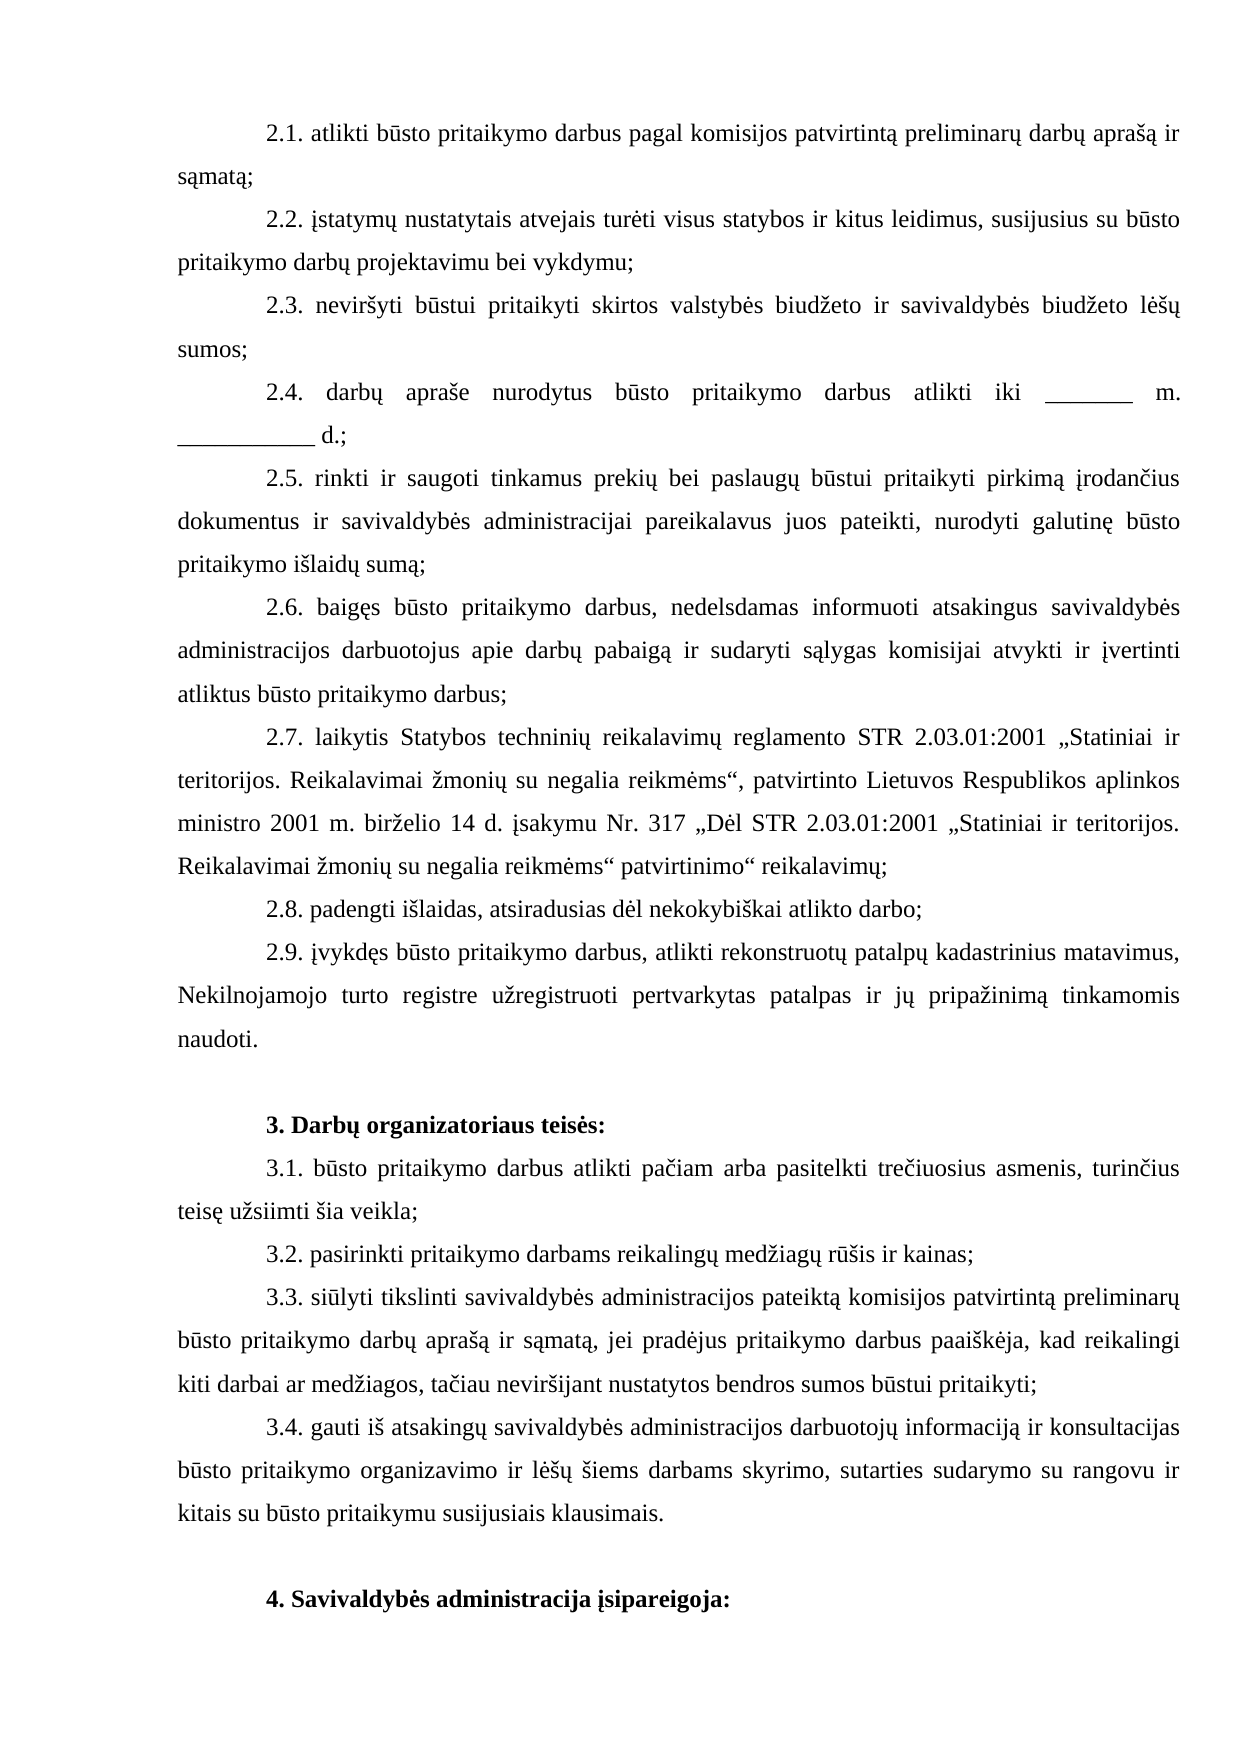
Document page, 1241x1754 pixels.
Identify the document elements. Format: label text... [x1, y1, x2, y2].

text 3.3. siūlyti tikslinti savivaldybės administracijos pateiktą komisijos patvirtintą preliminarų būsto pritaikymo darbų aprašą ir sąmatą, jei pradėjus pritaikymo darbus paaiškėja, kad reikalingi kiti darbai ar medžiagos, tačiau neviršijant nustatytos bendros sumos būstui pritaikyti; [177, 1282, 1181, 1397]
text 3.2. pasirinkti pritaikymo darbams reikalingų medžiagų rūšis ir kainas; [177, 1239, 1181, 1268]
text 3.1. būsto pritaikymo darbus atlikti pačiam arba pasitelkti trečiuosius asmenis, turinčius teisę užsiimti šia veikla; [177, 1153, 1181, 1225]
text 4. Savivaldybės administracija įsipareigoja: [177, 1584, 1181, 1613]
text 2.9. įvykdęs būsto pritaikymo darbus, atlikti rekonstruotų patalpų kadastrinius matavimus, Nekilnojamojo turto registre užregistruoti pertvarkytas patalpas ir jų pripažinimą tinkamomis naudoti. [177, 937, 1181, 1052]
text 2.1. atlikti būsto pritaikymo darbus pagal komisijos patvirtintą preliminarų darbų aprašą ir sąmatą; [177, 118, 1181, 190]
text 2.3. neviršyti būstui pritaikyti skirtos valstybės biudžeto ir savivaldybės biudžeto lėšų sumos; [177, 291, 1181, 362]
text 2.4. darbų apraše nurodytus būsto pritaikymo darbus atlikti iki _______ m. ___________ d.; [177, 377, 1181, 449]
text 3.4. gauti iš atsakingų savivaldybės administracijos darbuotojų informaciją ir konsultacijas būsto pritaikymo organizavimo ir lėšų šiems darbams skyrimo, sutarties sudarymo su rangovu ir kitais su būsto pritaikymu susijusiais klausimais. [177, 1412, 1181, 1527]
text 2.6. baigęs būsto pritaikymo darbus, nedelsdamas informuoti atsakingus savivaldybės administracijos darbuotojus apie darbų pabaigą ir sudaryti sąlygas komisijai atvykti ir įvertinti atliktus būsto pritaikymo darbus; [177, 592, 1181, 707]
text 2.2. įstatymų nustatytais atvejais turėti visus statybos ir kitus leidimus, susijusius su būsto pritaikymo darbų projektavimu bei vykdymu; [177, 204, 1181, 276]
text 2.5. rinkti ir saugoti tinkamus prekių bei paslaugų būstui pritaikyti pirkimą įrodančius dokumentus ir savivaldybės administracijai pareikalavus juos pateikti, nurodyti galutinę būsto pritaikymo išlaidų sumą; [177, 463, 1181, 578]
text 2.8. padengti išlaidas, atsiradusias dėl nekokybiškai atlikto darbo; [177, 894, 1181, 923]
text 2.7. laikytis Statybos techninių reikalavimų reglamento STR 2.03.01:2001 „Statiniai ir teritorijos. Reikalavimai žmonių su negalia reikmėms“, patvirtinto Lietuvos Respublikos aplinkos ministro 2001 m. birželio 14 d. įsakymu Nr. 317 „Dėl STR 2.03.01:2001 „Statiniai ir teritorijos. Reikalavimai žmonių su negalia reikmėms“ patvirtinimo“ reikalavimų; [177, 722, 1181, 880]
text 3. Darbų organizatoriaus teisės: [177, 1110, 1181, 1139]
